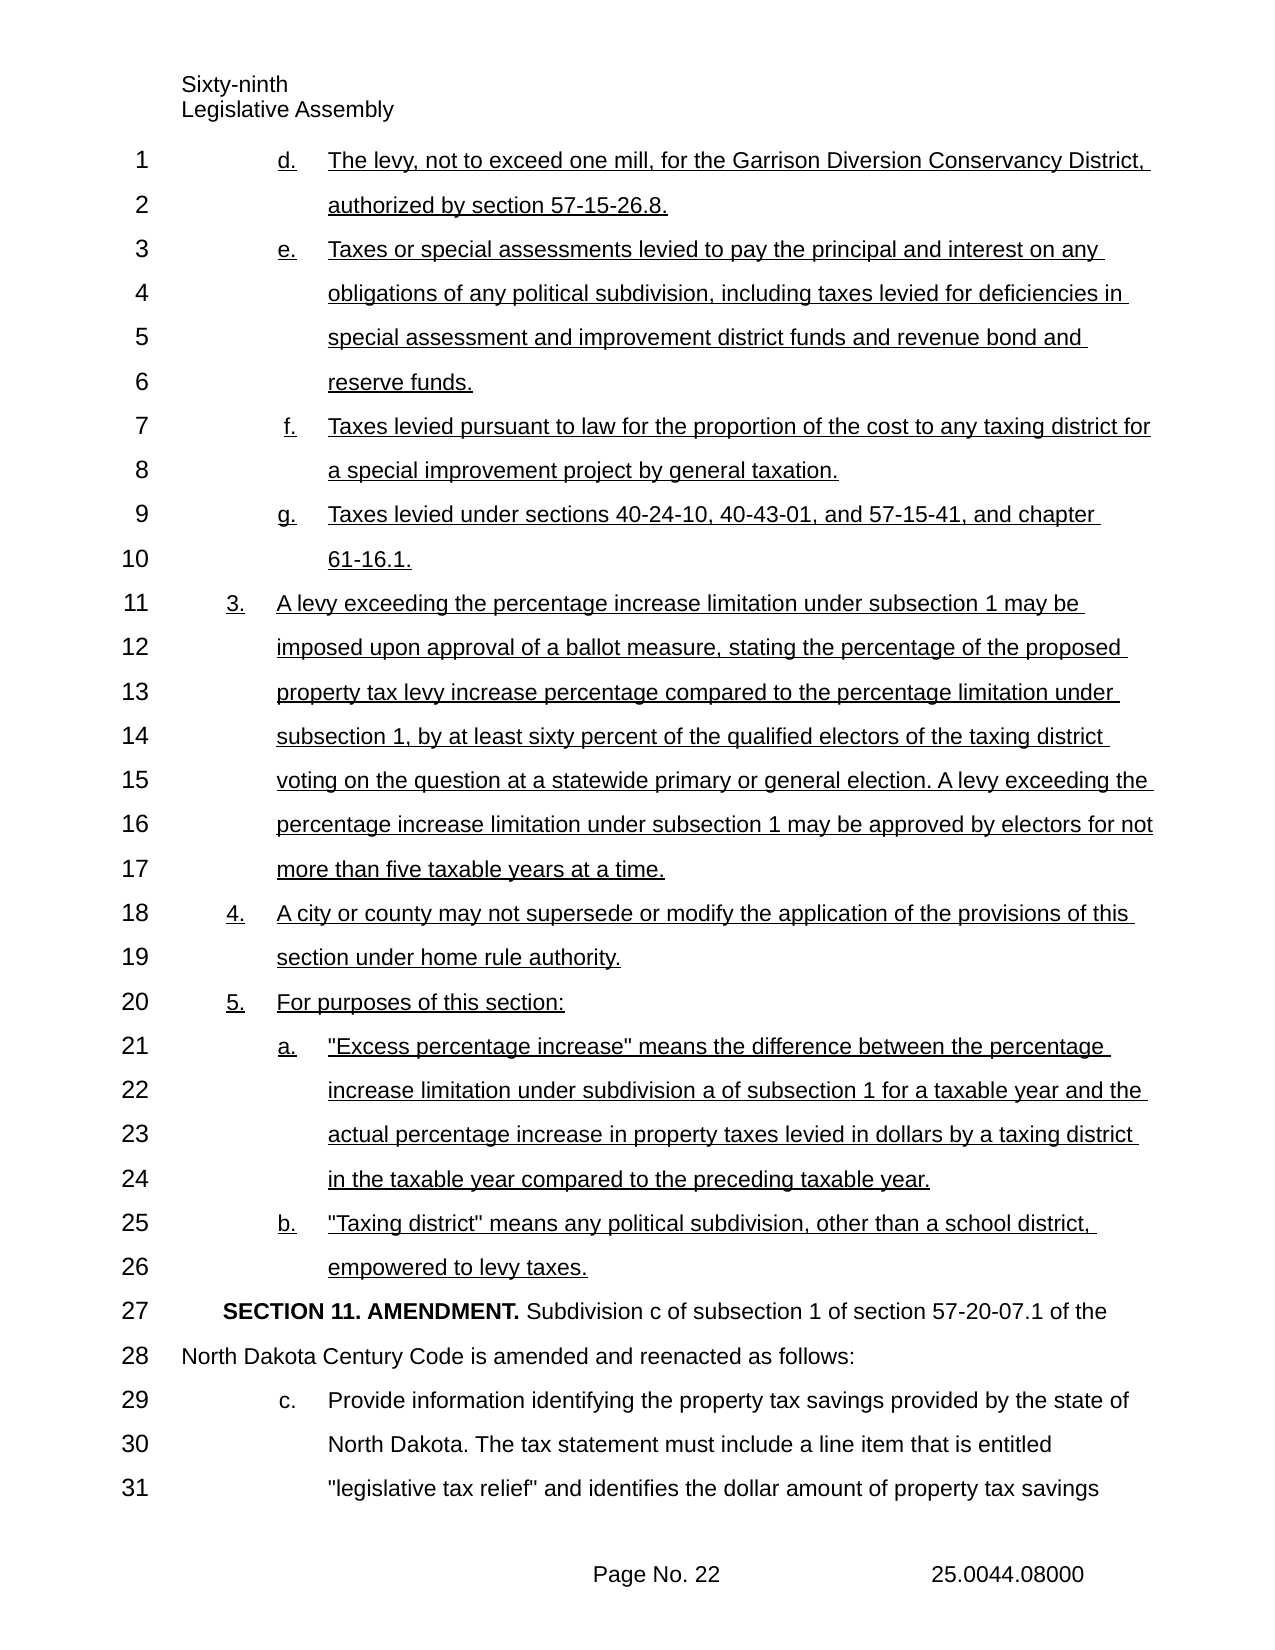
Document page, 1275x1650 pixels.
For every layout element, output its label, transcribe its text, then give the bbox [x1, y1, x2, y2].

text 4. A city or county may not supersede or modify the application of the provisions of this section under home rule authority. [181, 886, 1154, 974]
text f. Taxes levied pursuant to law for the proportion of the cost to any taxing district for a special improvement project by general taxation. [181, 399, 1154, 487]
text SECTION 11. AMENDMENT. Subdivision c of subsection 1 of section 57‑20‑07.1 of the North Dakota Century Code is amended and reenacted as follows: [181, 1284, 1154, 1373]
text e. Taxes or special assessments levied to pay the principal and interest on any obligations of any political subdivision, including taxes levied for deficiencies in special assessment and improvement district funds and revenue bond and reserve funds. [181, 222, 1154, 399]
text 3. A levy exceeding the percentage increase limitation under subsection 1 may be imposed upon approval of a ballot measure, stating the percentage of the proposed property tax levy increase percentage compared to the percentage limitation under subsection 1, by at least sixty percent of the qualified electors of the taxing district voting on the question at a statewide primary or general election. A levy exceeding the percentage increase limitation under subsection 1 may be approved by electors for not more than five taxable years at a time. [181, 576, 1154, 886]
text g. Taxes levied under sections 40‑24‑10, 40‑43‑01, and 57‑15‑41, and chapter 61‑16.1. [181, 487, 1154, 576]
text 5. For purposes of this section: [181, 974, 1154, 1019]
text c. Provide information identifying the property tax savings provided by the state of North Dakota. The tax statement must include a line item that is entitled "legislative tax relief" and identifies the dollar amount of property tax savings [181, 1373, 1154, 1506]
text d. The levy, not to exceed one mill, for the Garrison Diversion Conservancy District, authorized by section 57‑15‑26.8. [181, 133, 1154, 222]
text a. "Excess percentage increase" means the difference between the percentage increase limitation under subdivision a of subsection 1 for a taxable year and the actual percentage increase in property taxes levied in dollars by a taxing district in the taxable year compared to the preceding taxable year. [181, 1019, 1154, 1196]
text b. "Taxing district" means any political subdivision, other than a school district, empowered to levy taxes. [181, 1196, 1154, 1284]
